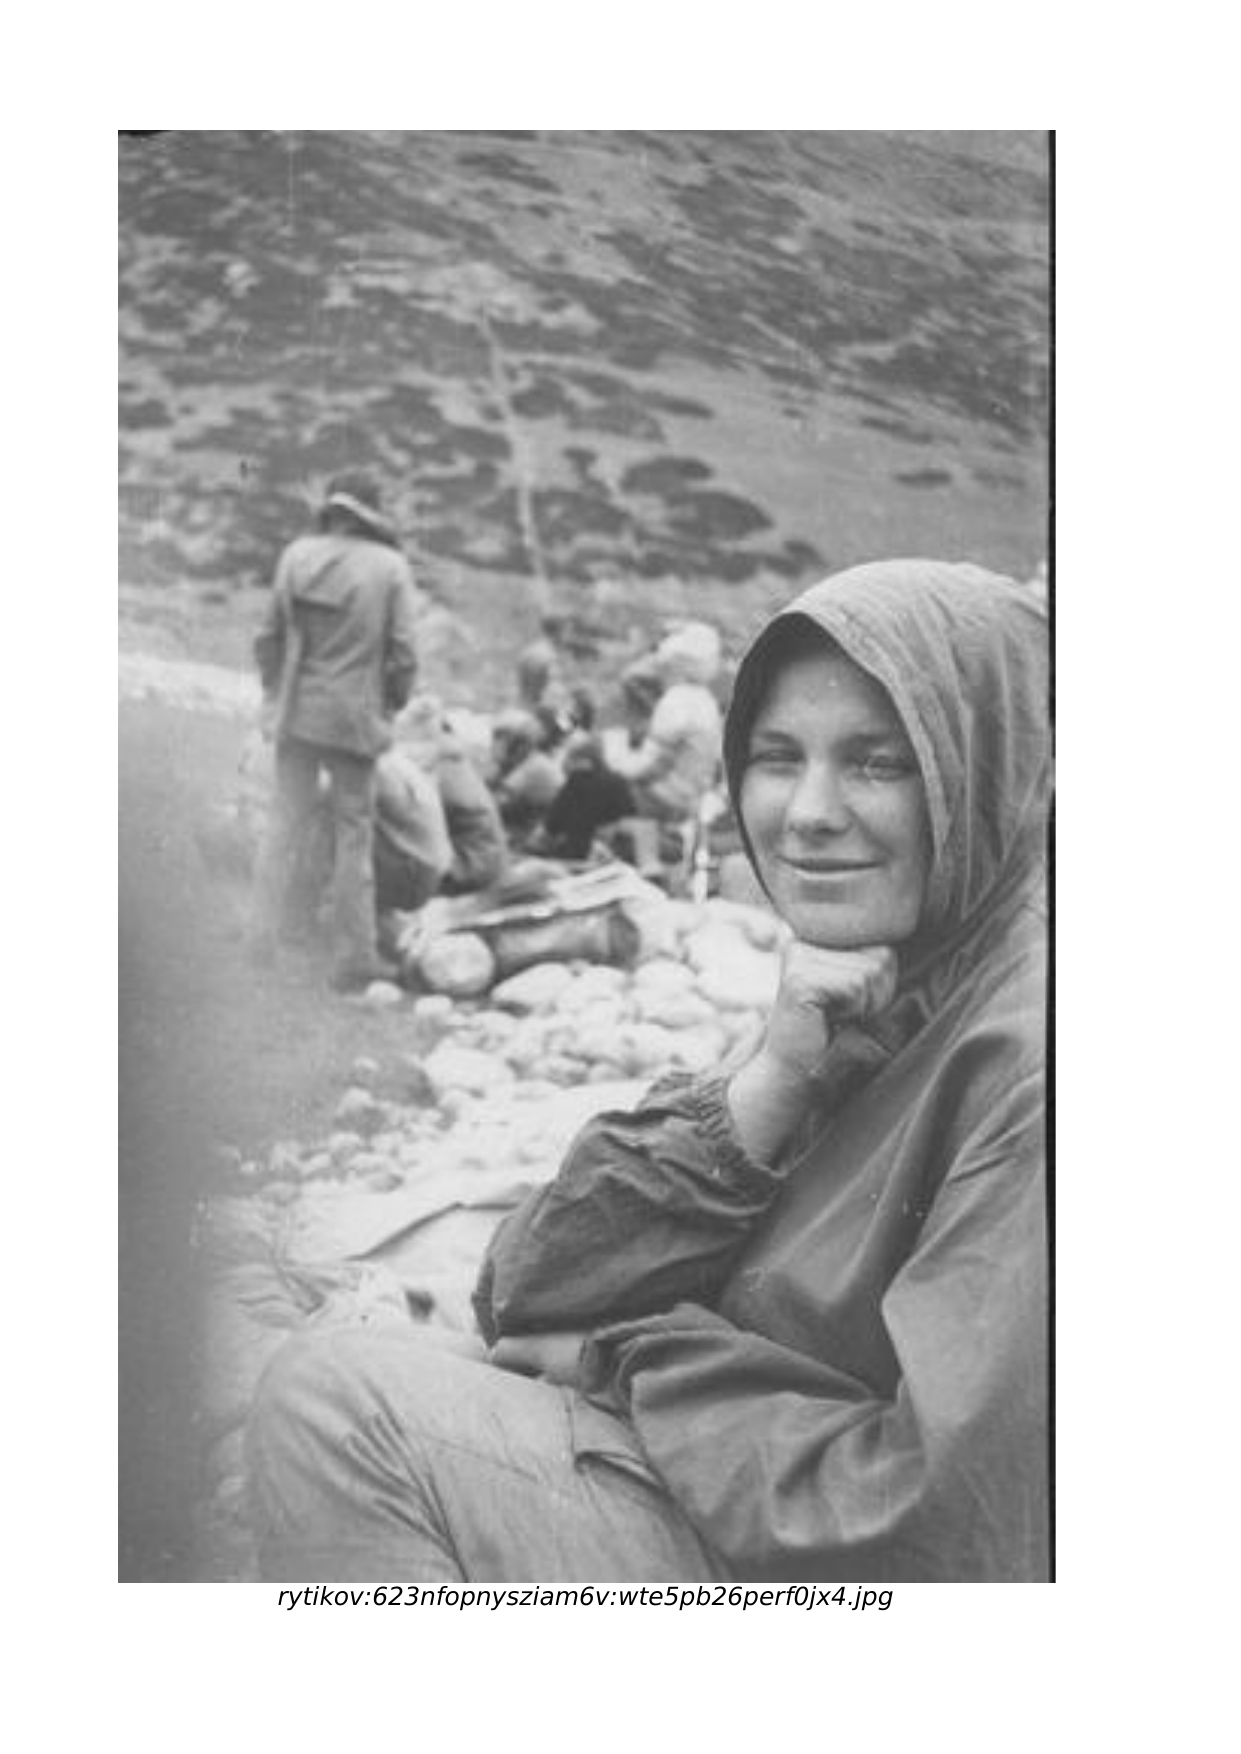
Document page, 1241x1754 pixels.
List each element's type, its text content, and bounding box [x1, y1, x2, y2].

picture [118, 130, 1056, 1583]
text rytikov:623nfopnysziam6v:wte5pb26perf0jx4.jpg [118, 1583, 1056, 1611]
